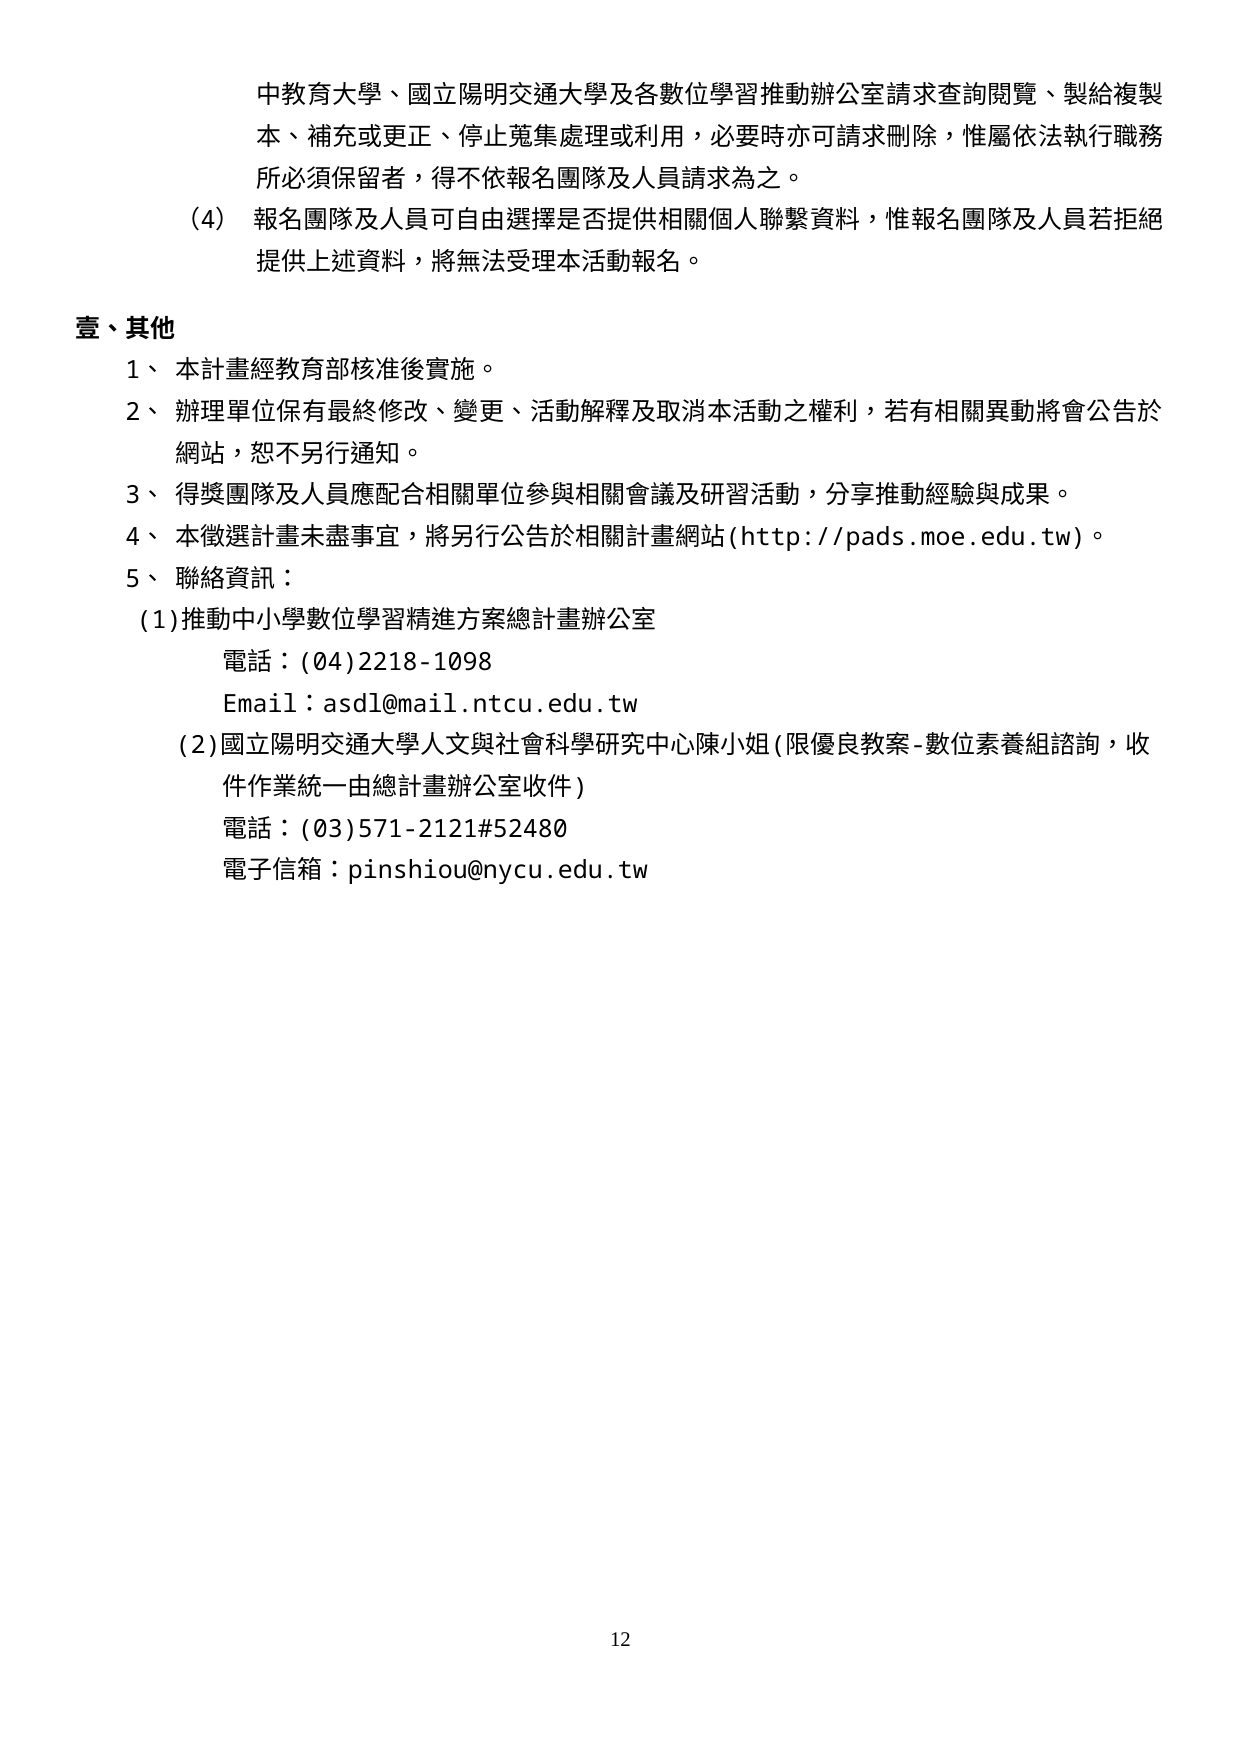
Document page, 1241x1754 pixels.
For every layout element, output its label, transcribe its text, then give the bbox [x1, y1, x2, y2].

list 其他 [75, 308, 1165, 344]
list 中教育大學、國立陽明交通大學及各數位學習推動辦公室請求查詢閱覽、製給複製本、補充或更正、停止蒐集處理或利用，必要時亦可請求刪除，惟屬依法執行職務所必須保留者，得不依報名團隊及人員請求為之。 [175, 75, 1165, 194]
text Email：asdl@mail.ntcu.edu.tw [75, 683, 1165, 719]
list 推動中小學數位學習精進方案總計畫辦公室 [75, 600, 1165, 636]
text 電子信箱：pinshiou@nycu.edu.tw [175, 850, 1165, 886]
list 得獎團隊及人員應配合相關單位參與相關會議及研習活動，分享推動經驗與成果。 [125, 475, 1165, 511]
list 本計畫經教育部核准後實施。 [125, 350, 1165, 386]
text 電話：(03)571-2121#52480 [175, 808, 1165, 844]
text 電話：(04)2218-1098 [75, 642, 1165, 678]
list 聯絡資訊： [125, 558, 1165, 594]
list 國立陽明交通大學人文與社會科學研究中心陳小姐(限優良教案-數位素養組諮詢，收件作業統一由總計畫辦公室收件) [175, 725, 1165, 803]
list 辦理單位保有最終修改、變更、活動解釋及取消本活動之權利，若有相關異動將會公告於網站，恕不另行通知。 [125, 392, 1165, 469]
list 報名團隊及人員可自由選擇是否提供相關個人聯繫資料，惟報名團隊及人員若拒絕提供上述資料，將無法受理本活動報名。 [175, 200, 1165, 278]
list 本徵選計畫未盡事宜，將另行公告於相關計畫網站(http://pads.moe.edu.tw)。 [125, 517, 1165, 553]
